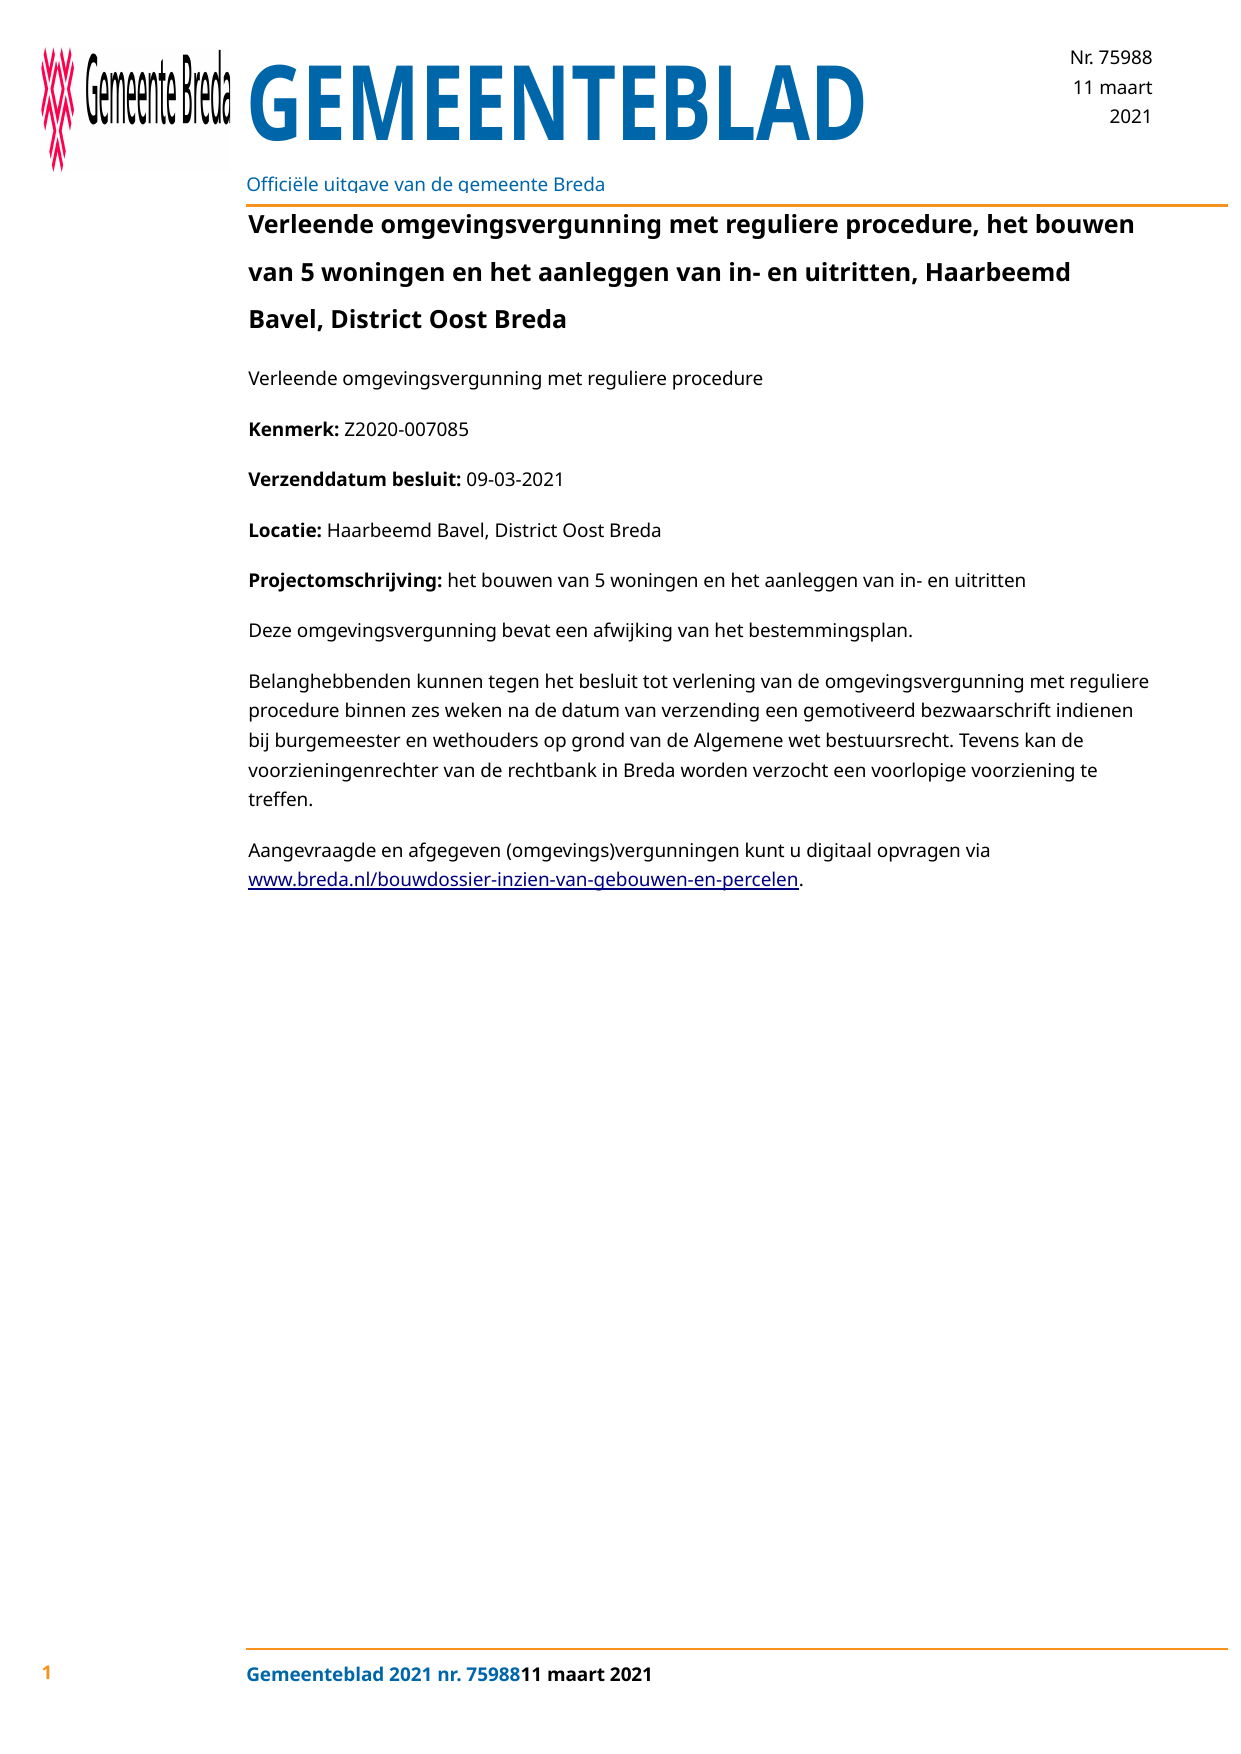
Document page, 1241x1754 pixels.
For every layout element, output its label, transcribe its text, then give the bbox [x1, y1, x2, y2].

text Belanghebbenden kunnen tegen het besluit tot verlening van de omgevingsvergunning met reguliere procedure binnen zes weken na de datum van verzending een gemotiveerd bezwaarschrift indienen bij burgemeester en wethouders op grond van de Algemene wet bestuursrecht. Tevens kan de voorzieningenrechter van de rechtbank in Breda worden verzocht een voorlopige voorziening te treffen. [248, 668, 1152, 812]
text Verzenddatum besluit: 09-03-2021 [248, 466, 1152, 492]
text Aangevraagde en afgegeven (omgevings)vergunningen kunt u digitaal opvragen via www.breda.nl/bouwdossier-inzien-van-gebouwen-en-percelen. [248, 837, 1152, 892]
text Verleende omgevingsvergunning met reguliere procedure, het bouwen van 5 woningen en het aanleggen van in- en uitritten, Haarbeemd Bavel, District Oost Breda [248, 207, 1152, 336]
text Verleende omgevingsvergunning met reguliere procedure [248, 366, 1152, 391]
text Locatie: Haarbeemd Bavel, District Oost Breda [248, 517, 1152, 542]
text Kenmerk: Z2020-007085 [248, 416, 1152, 442]
text Deze omgevingsvergunning bevat een afwijking van het bestemmingsplan. [248, 618, 1152, 643]
text Projectomschrijving: het bouwen van 5 woningen en het aanleggen van in- en uitritten [248, 567, 1152, 593]
picture [41, 47, 231, 172]
